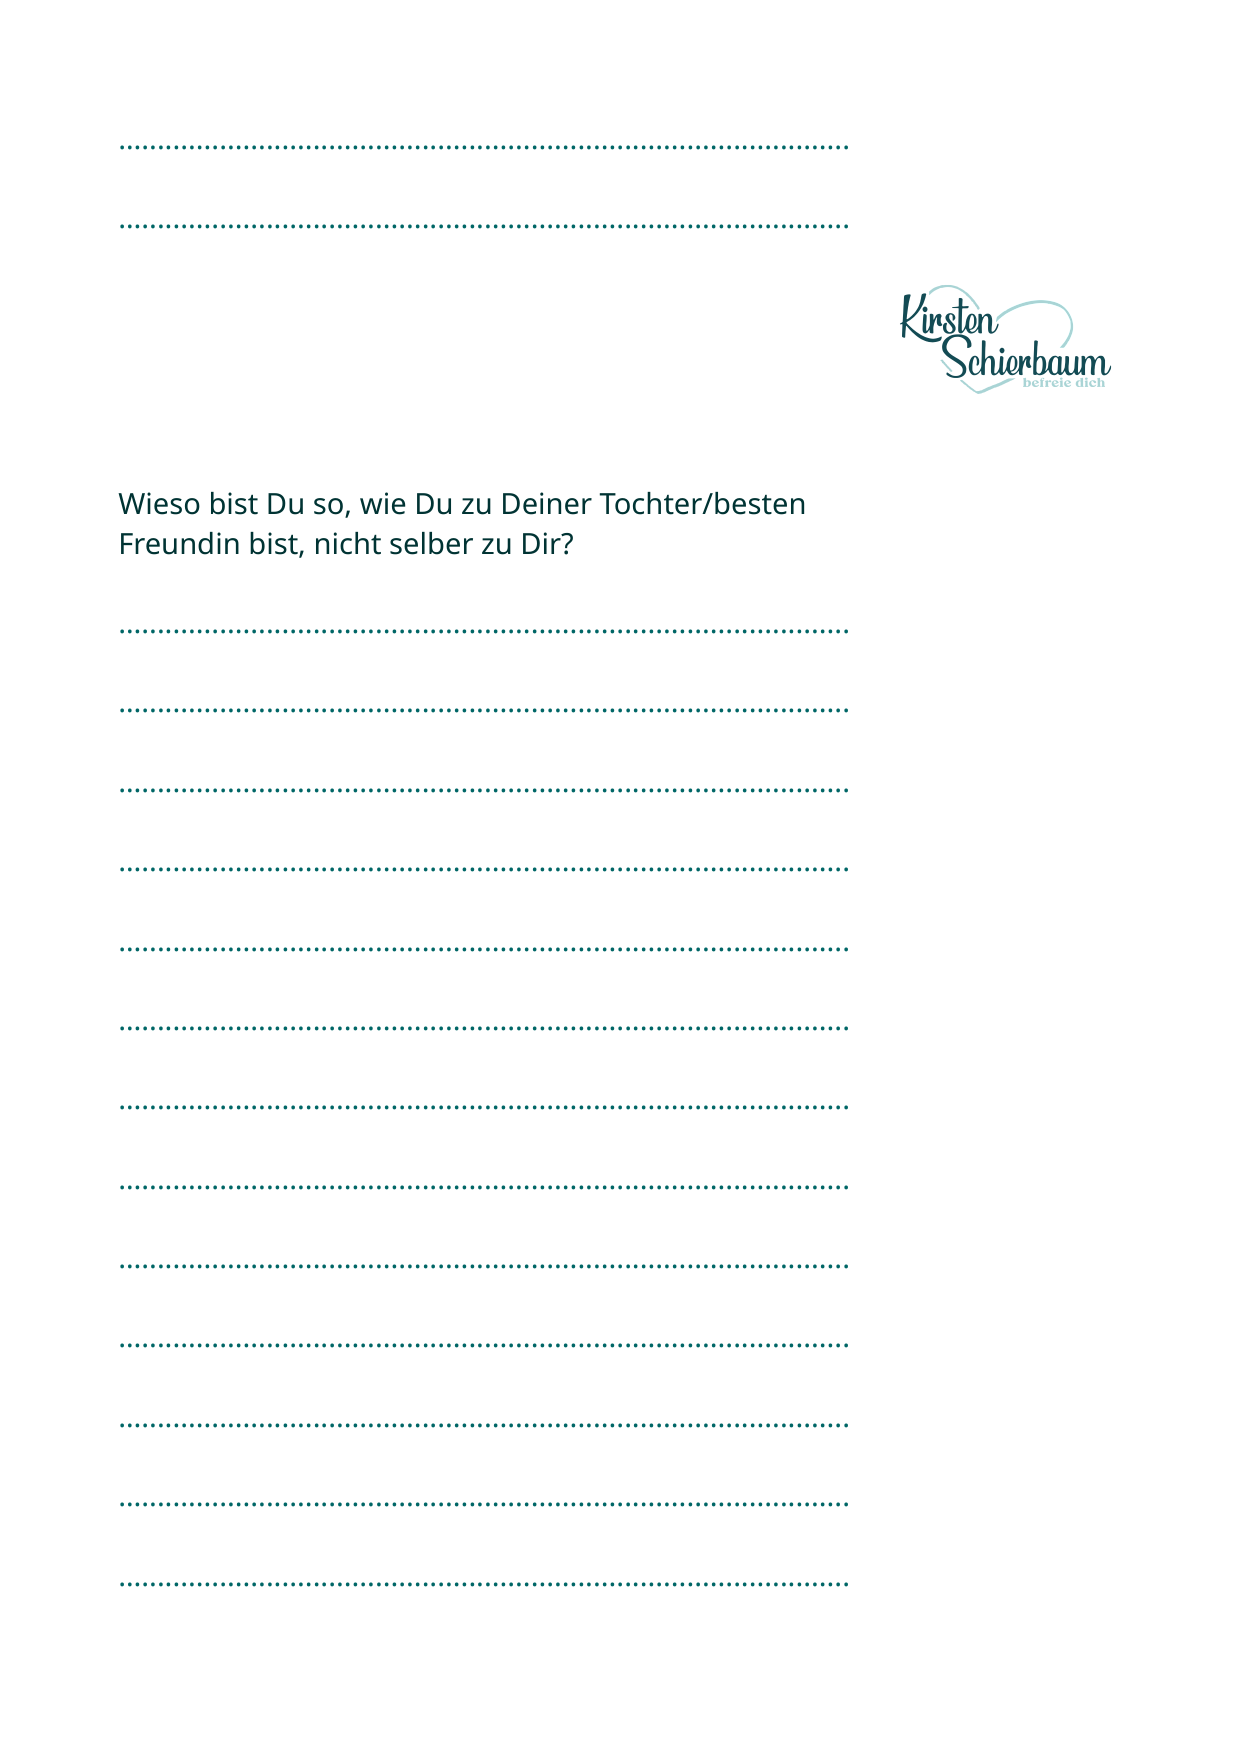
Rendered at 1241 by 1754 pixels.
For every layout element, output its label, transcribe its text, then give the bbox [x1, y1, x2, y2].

text …........................................................................................... [118, 999, 1122, 1039]
text Freundin bist, nicht selber zu Dir? [118, 523, 1122, 563]
text …........................................................................................... [118, 118, 1122, 158]
text …........................................................................................... [118, 602, 1122, 642]
text …........................................................................................... [118, 761, 1122, 801]
text …........................................................................................... [118, 1317, 1122, 1356]
text …........................................................................................... [118, 1555, 1122, 1594]
text …........................................................................................... [118, 1158, 1122, 1198]
picture [888, 276, 1123, 484]
text Wieso bist Du so, wie Du zu Deiner Tochter/besten [118, 277, 1122, 523]
text …........................................................................................... [118, 1475, 1122, 1515]
text …........................................................................................... [118, 1237, 1122, 1277]
text …........................................................................................... [118, 840, 1122, 880]
text …........................................................................................... [118, 197, 1122, 237]
text …........................................................................................... [118, 920, 1122, 959]
text …........................................................................................... [118, 1396, 1122, 1436]
text …........................................................................................... [118, 682, 1122, 721]
text …........................................................................................... [118, 1078, 1122, 1118]
